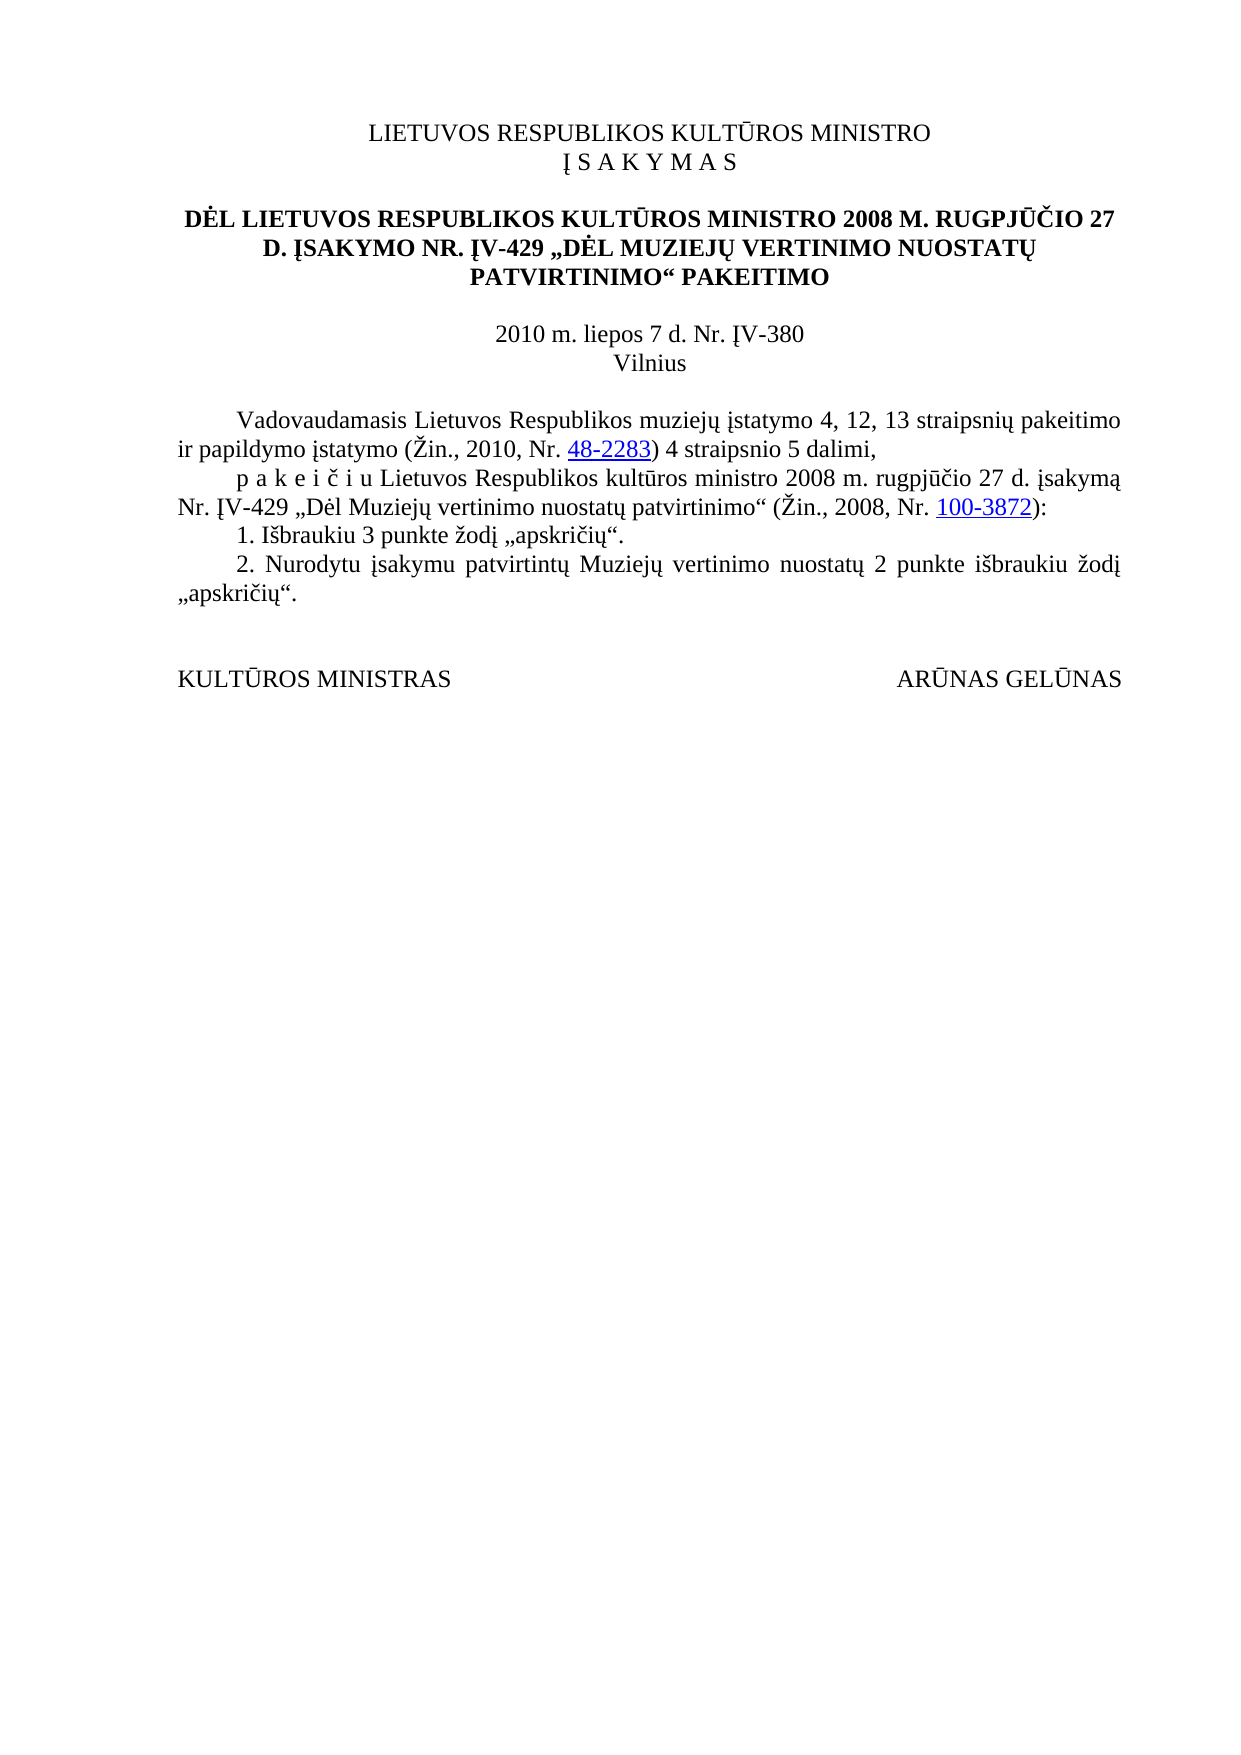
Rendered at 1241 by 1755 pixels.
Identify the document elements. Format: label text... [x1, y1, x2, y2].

text 2. Nurodytu įsakymu patvirtintų Muziejų vertinimo nuostatų 2 punkte išbraukiu žodį „apskričių“. [177, 549, 1122, 607]
text Vilnius [177, 348, 1122, 377]
text 1. Išbraukiu 3 punkte žodį „apskričių“. [177, 521, 1122, 549]
text 2010 m. liepos 7 d. Nr. ĮV-380 [177, 319, 1122, 348]
text LIETUVOS RESPUBLIKOS KULTŪROS MINISTRO [177, 118, 1122, 147]
text Vadovaudamasis Lietuvos Respublikos muziejų įstatymo 4, 12, 13 straipsnių pakeitimo ir papildymo įstatymo (Žin., 2010, Nr. 48-2283) 4 straipsnio 5 dalimi, [177, 406, 1122, 463]
text Kultūros ministras Arūnas Gelūnas [177, 664, 1122, 693]
text p a k e i č i u Lietuvos Respublikos kultūros ministro 2008 m. rugpjūčio 27 d. įsakymą Nr. ĮV-429 „Dėl Muziejų vertinimo nuostatų patvirtinimo“ (Žin., 2008, Nr. 100-3872): [177, 463, 1122, 521]
text DĖL LIETUVOS RESPUBLIKOS KULTŪROS MINISTRO 2008 m. RUGPJŪČIO 27 d. ĮSAKYMO Nr. ĮV-429 „DĖL MUZIEJŲ VERTINIMO NUOSTATŲ PATVIRTINIMO“ PAKEITIMO [177, 204, 1122, 291]
text Į S A K Y M A S [177, 147, 1122, 176]
